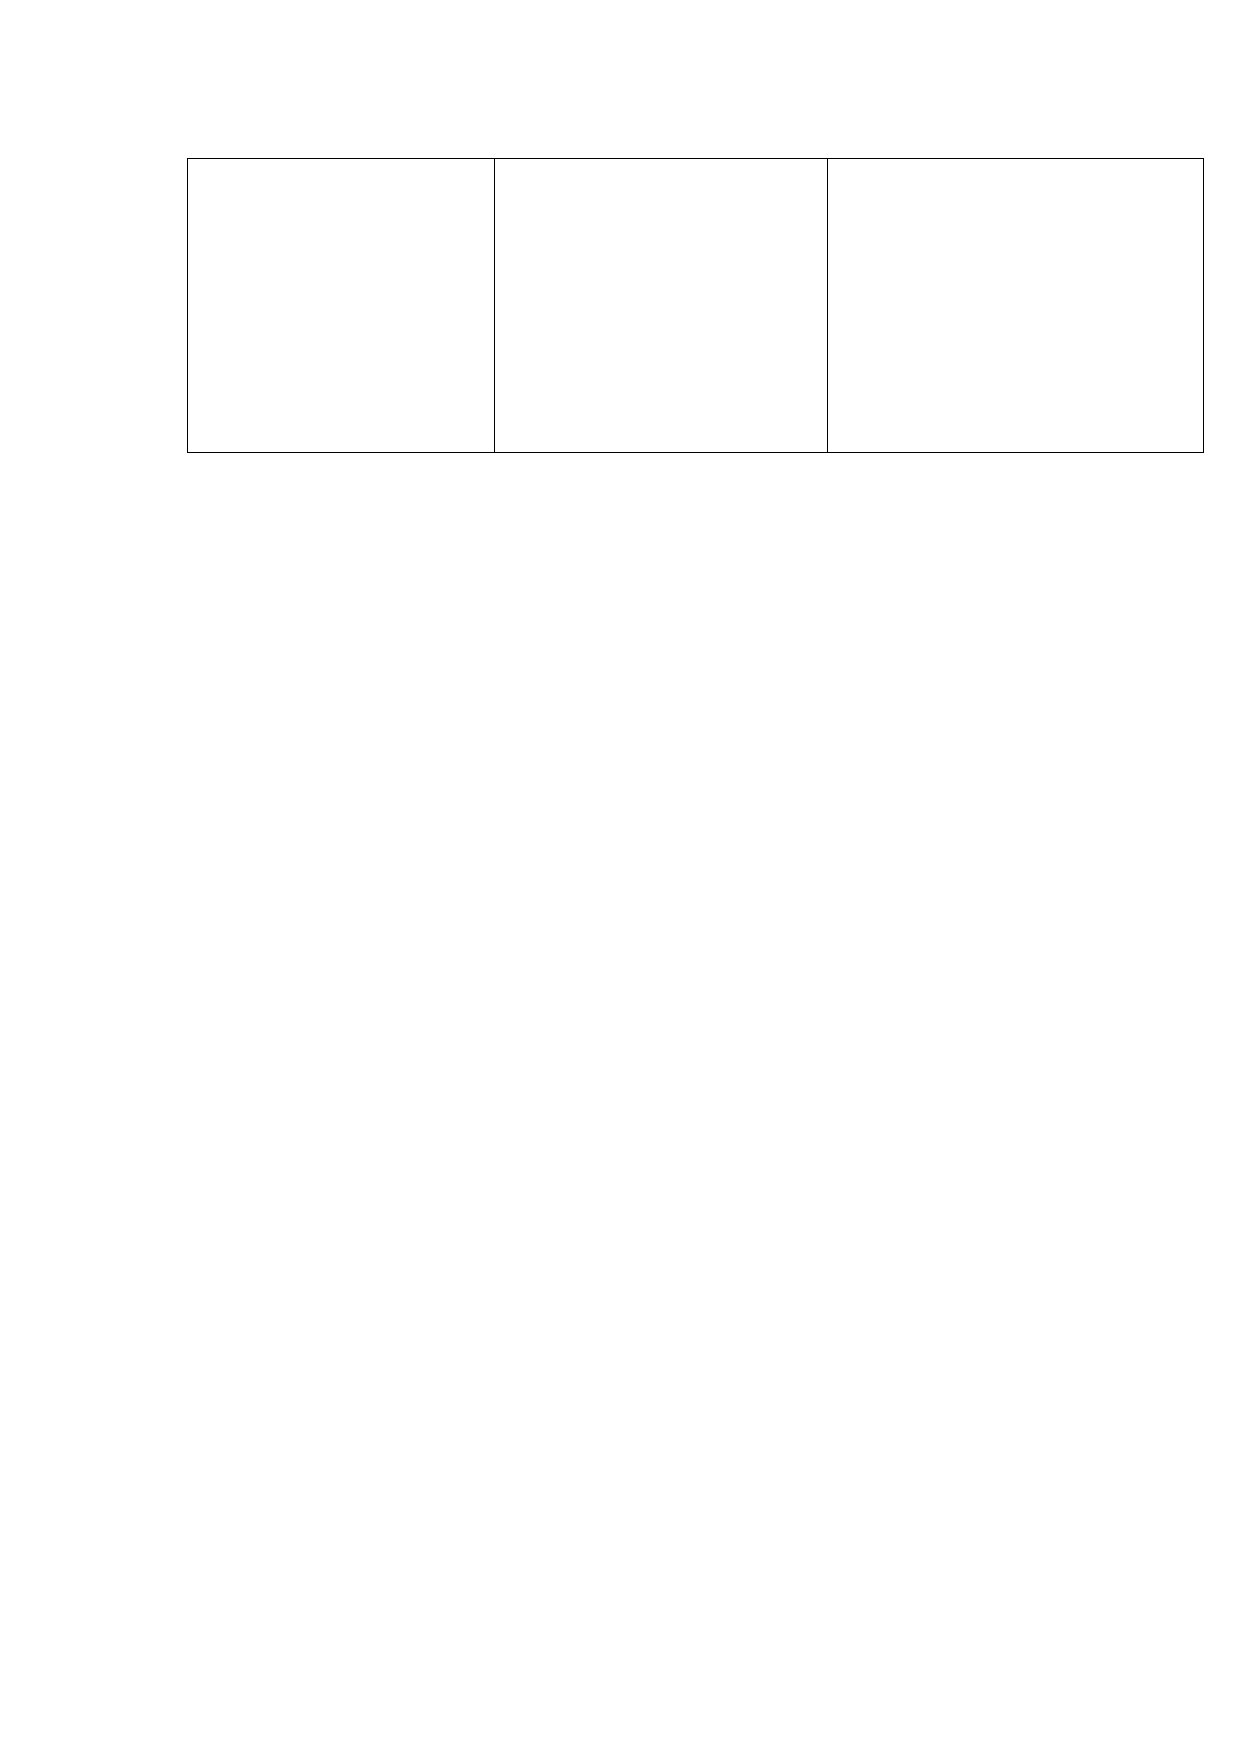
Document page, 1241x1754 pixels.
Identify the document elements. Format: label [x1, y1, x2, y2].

table_cell [188, 159, 494, 452]
table_cell [495, 159, 827, 452]
table_cell [828, 159, 1203, 452]
